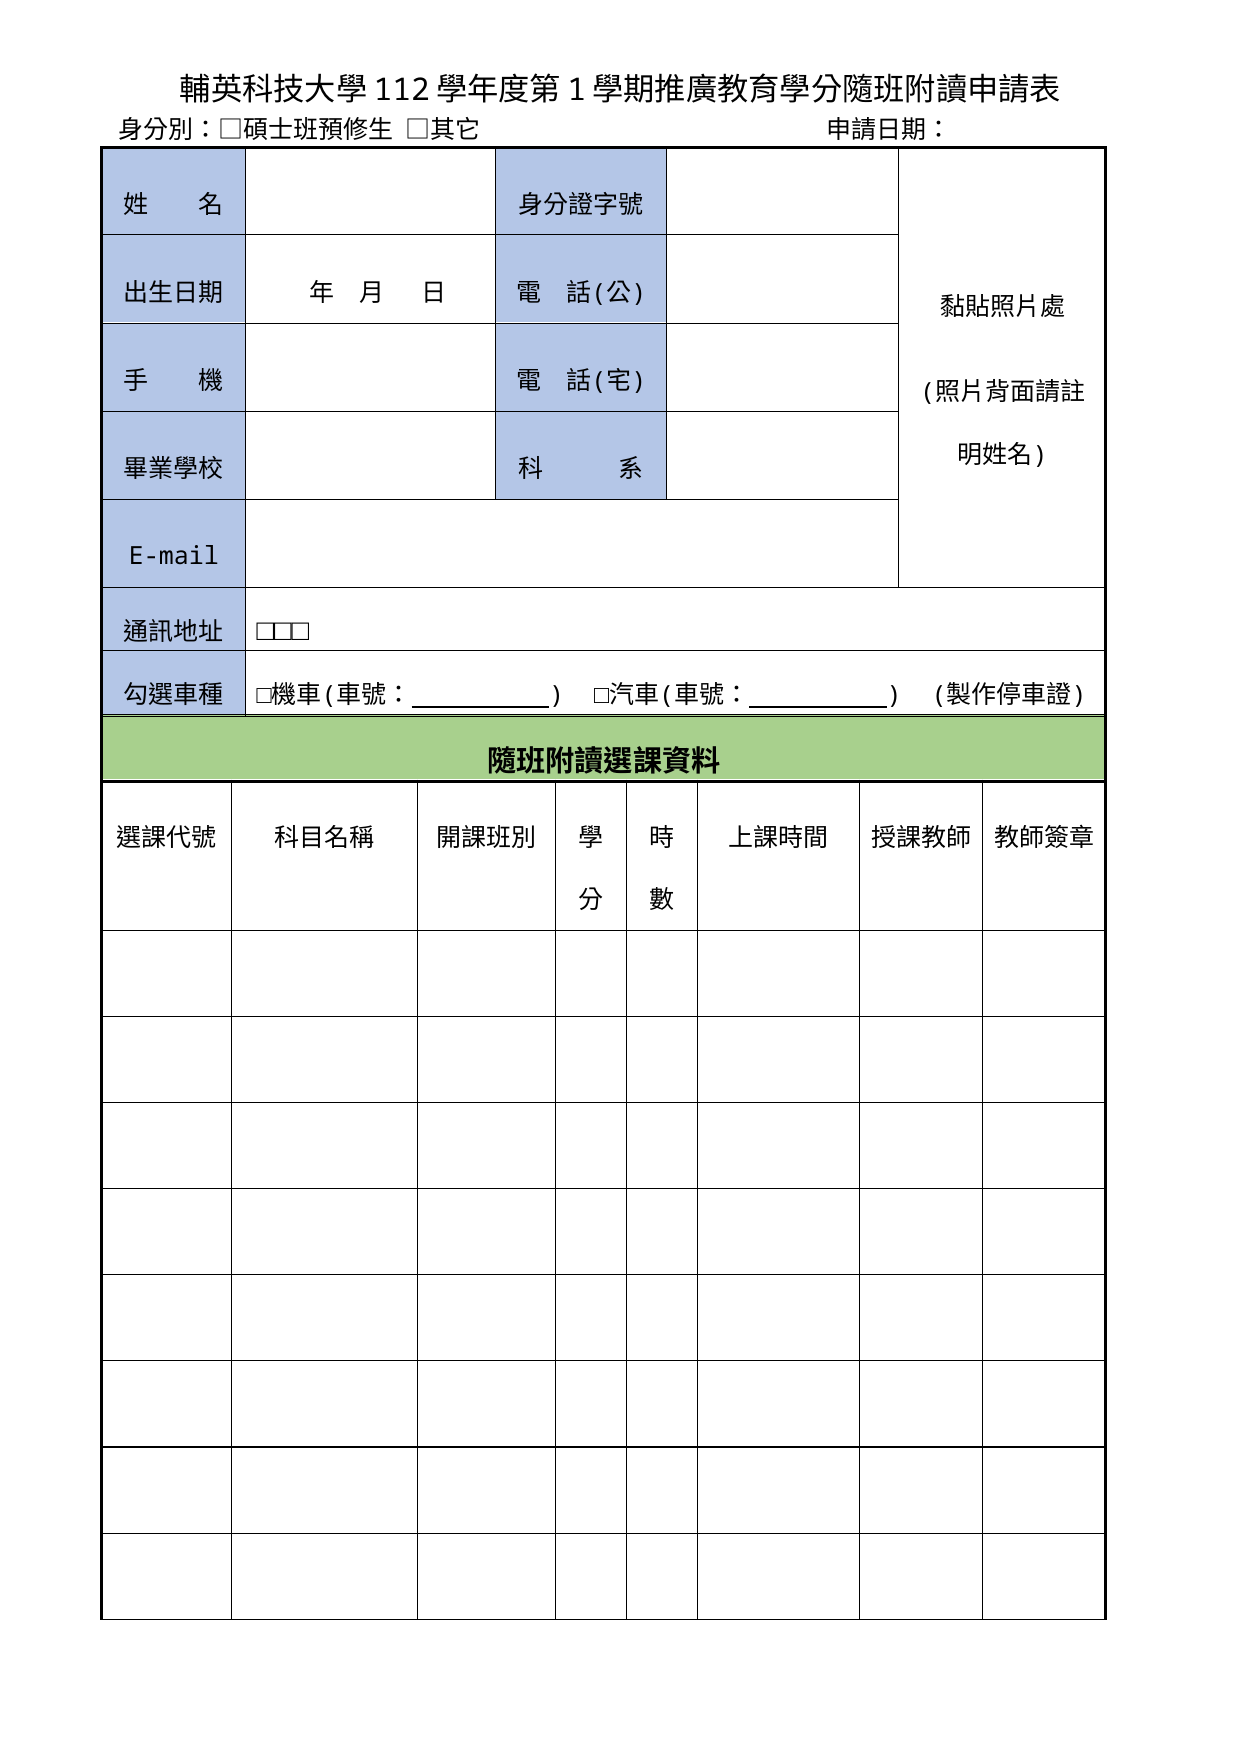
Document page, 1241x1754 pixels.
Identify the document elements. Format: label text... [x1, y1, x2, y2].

table_cell [983, 1189, 1104, 1274]
table_cell [103, 1017, 231, 1102]
table_cell [246, 500, 898, 587]
table_cell [627, 1361, 697, 1446]
table_cell [232, 1534, 417, 1618]
table_header 身分證字號 [496, 149, 666, 234]
table_cell 電 話(宅) [496, 324, 666, 411]
table_cell 上課時間 [698, 783, 859, 930]
table_cell [556, 1361, 626, 1446]
table_cell [246, 412, 495, 499]
table_cell [556, 1103, 626, 1188]
text 身分別：□碩士班預修生 □其它 申請日期： [118, 110, 1122, 146]
table_cell 電 話(公) [496, 235, 666, 322]
table_cell [232, 1361, 417, 1446]
table_cell [418, 1534, 555, 1618]
table_cell [860, 1189, 982, 1274]
table_cell [698, 931, 859, 1016]
table_cell [418, 931, 555, 1016]
table_cell 學分 [556, 783, 626, 930]
table_cell [418, 1275, 555, 1360]
table_cell [232, 1275, 417, 1360]
table_cell [667, 412, 898, 499]
table_cell [627, 931, 697, 1016]
text 輔英科技大學112學年度第1學期推廣教育學分隨班附讀申請表 [118, 64, 1122, 110]
table_cell [983, 1017, 1104, 1102]
table_cell [667, 324, 898, 411]
table_cell [627, 1103, 697, 1188]
table_cell 科目名稱 [232, 783, 417, 930]
table_cell [667, 235, 898, 322]
table_cell [103, 1103, 231, 1188]
table_cell [556, 931, 626, 1016]
table_cell [983, 1275, 1104, 1360]
table_cell [627, 1189, 697, 1274]
table_cell [698, 1017, 859, 1102]
table_cell [556, 1534, 626, 1618]
table_cell E-mail [103, 500, 245, 587]
table_cell [232, 931, 417, 1016]
table_cell [860, 1448, 982, 1532]
table_cell [627, 1534, 697, 1618]
table_cell 手 機 [103, 324, 245, 411]
table_cell 隨班附讀選課資料 [103, 717, 1104, 779]
table_cell [418, 1103, 555, 1188]
table_cell 畢業學校 [103, 412, 245, 499]
table_cell [860, 1534, 982, 1618]
table_cell [860, 931, 982, 1016]
table_header 姓 名 [103, 149, 245, 234]
table_cell [232, 1103, 417, 1188]
table_cell [627, 1275, 697, 1360]
table_header [667, 149, 898, 234]
table_cell [698, 1534, 859, 1618]
table_cell [983, 931, 1104, 1016]
table_cell [232, 1017, 417, 1102]
table_cell [103, 1534, 231, 1618]
table_cell [698, 1361, 859, 1446]
table_cell □□□ [246, 588, 1104, 650]
table_cell 選課代號 [103, 783, 231, 930]
table_cell [418, 1189, 555, 1274]
table_cell [983, 1103, 1104, 1188]
table_cell [418, 1017, 555, 1102]
table_cell [860, 1275, 982, 1360]
table_cell [983, 1361, 1104, 1446]
table_cell 年 月 日 [246, 235, 495, 322]
table_cell [556, 1017, 626, 1102]
table_cell [860, 1361, 982, 1446]
table_header [246, 149, 495, 234]
table_cell [983, 1448, 1104, 1532]
table_cell [556, 1189, 626, 1274]
table_cell [698, 1448, 859, 1532]
table_header 黏貼照片處 (照片背面請註明姓名) [899, 149, 1104, 587]
table_cell 勾選車種 [103, 651, 245, 714]
table_cell [627, 1017, 697, 1102]
table_cell 時數 [627, 783, 697, 930]
table_cell [627, 1448, 697, 1532]
table_cell [698, 1189, 859, 1274]
table_cell [103, 931, 231, 1016]
table_cell [246, 324, 495, 411]
table_cell [860, 1103, 982, 1188]
table_cell [103, 1361, 231, 1446]
table_cell [556, 1275, 626, 1360]
table_cell 科 系 [496, 412, 666, 499]
table_cell [103, 1189, 231, 1274]
table_cell 教師簽章 [983, 783, 1104, 930]
table_cell [232, 1448, 417, 1532]
table_cell 通訊地址 [103, 588, 245, 650]
table_cell 出生日期 [103, 235, 245, 322]
table_cell □機車(車號： ) □汽車(車號： ) (製作停車證) [246, 651, 1104, 714]
table_cell [698, 1275, 859, 1360]
table_cell [103, 1448, 231, 1532]
table_cell [103, 1275, 231, 1360]
table_cell [232, 1189, 417, 1274]
table_cell [698, 1103, 859, 1188]
table_cell [418, 1448, 555, 1532]
table_cell [418, 1361, 555, 1446]
table_cell [556, 1448, 626, 1532]
table_cell 開課班別 [418, 783, 555, 930]
table_cell [860, 1017, 982, 1102]
table_cell 授課教師 [860, 783, 982, 930]
table_cell [983, 1534, 1104, 1618]
